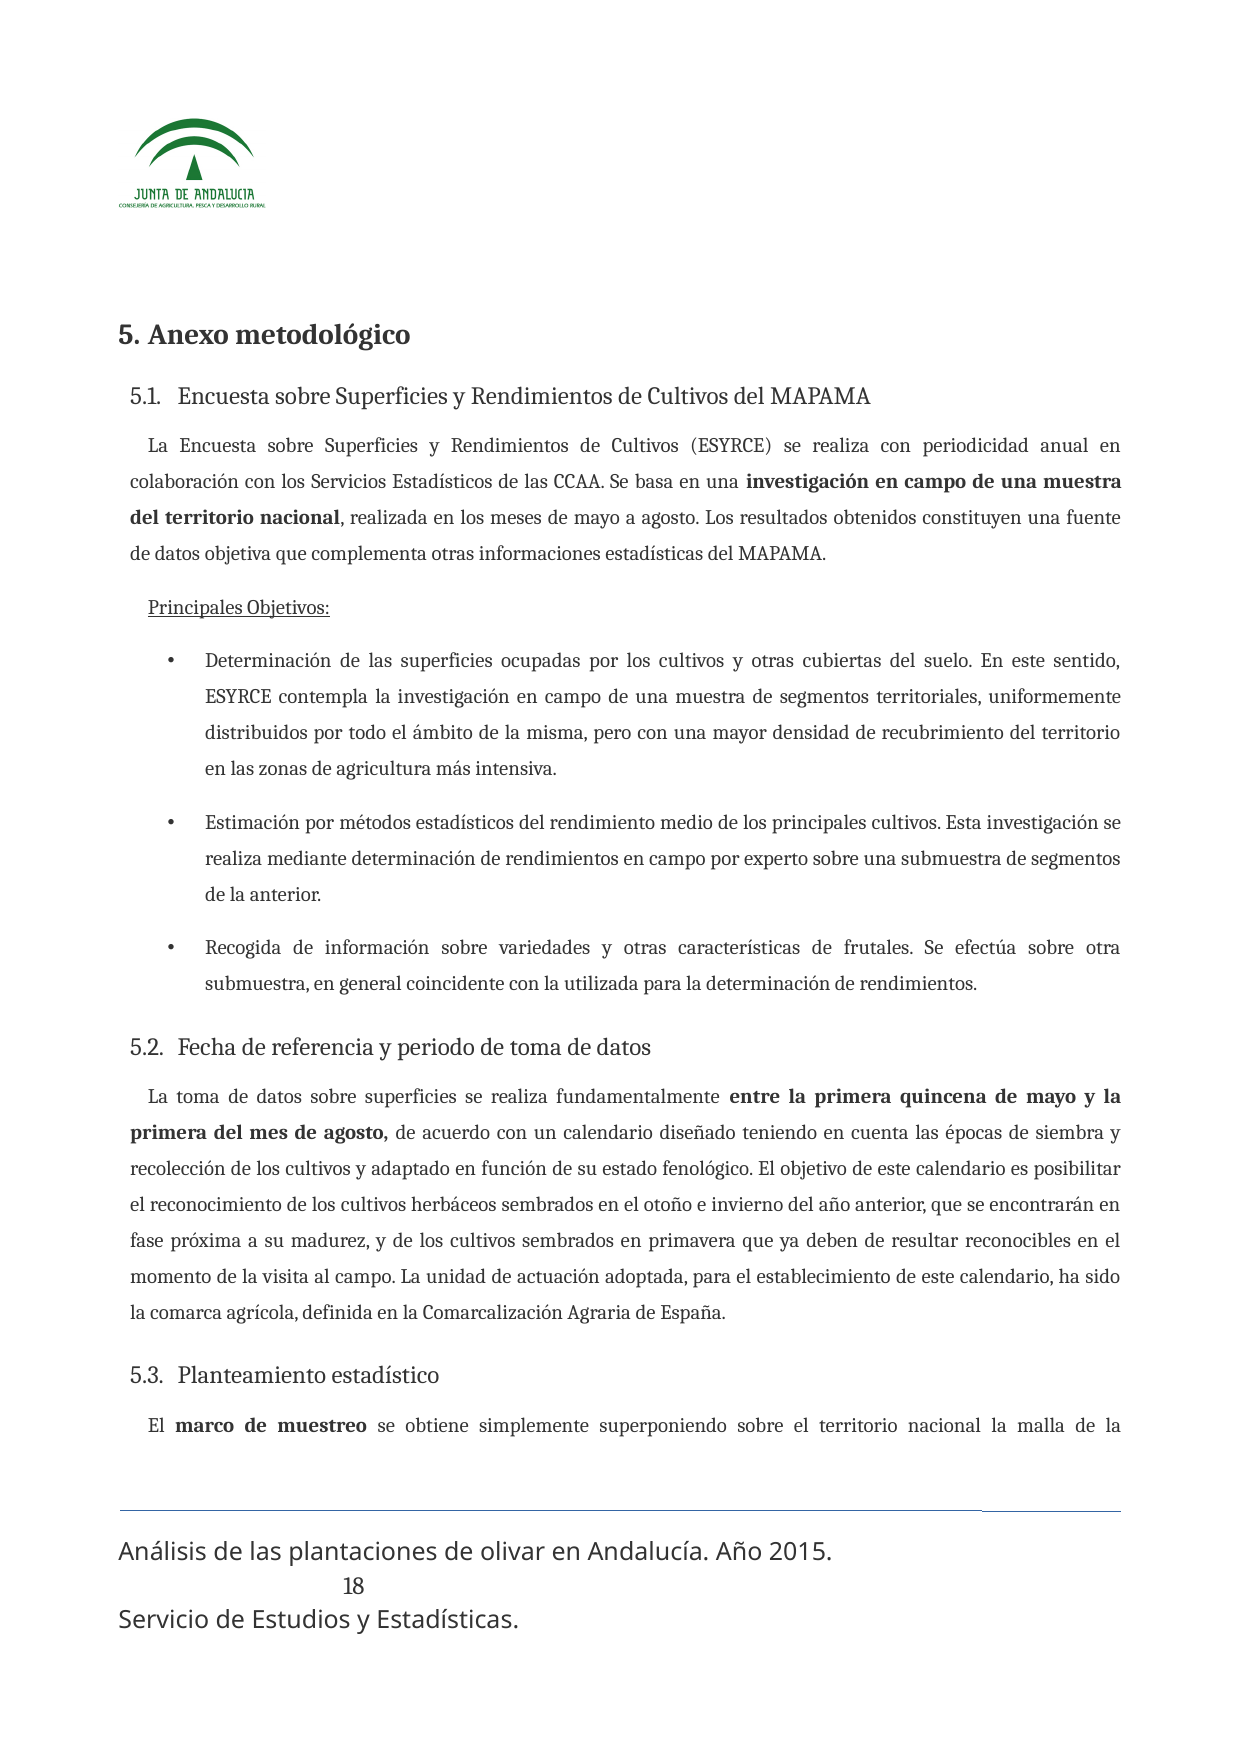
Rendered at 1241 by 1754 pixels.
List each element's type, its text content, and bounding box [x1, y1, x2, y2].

list Determinación de las superficies ocupadas por los cultivos y otras cubiertas del suelo. En este sentido, ESYRCE contempla la investigación en campo de una muestra de segmentos territoriales, uniformemente distribuidos por todo el ámbito de la misma, pero con una mayor densidad de recubrimiento del territorio en las zonas de agricultura más intensiva. [167, 649, 1122, 781]
subtitle Planteamiento estadístico [130, 1361, 1122, 1390]
text Principales Objetivos: [130, 595, 1122, 619]
subtitle Anexo metodológico [118, 318, 1104, 352]
picture [118, 118, 266, 208]
list Recogida de información sobre variedades y otras características de frutales. Se efectúa sobre otra submuestra, en general coincidente con la utilizada para la determinación de rendimientos. [167, 936, 1122, 996]
text La Encuesta sobre Superficies y Rendimientos de Cultivos (ESYRCE) se realiza con periodicidad anual en colaboración con los Servicios Estadísticos de las CCAA. Se basa en una investigación en campo de una muestra del territorio nacional, realizada en los meses de mayo a agosto. Los resultados obtenidos constituyen una fuente de datos objetiva que complementa otras informaciones estadísticas del MAPAMA. [130, 434, 1122, 566]
subtitle Fecha de referencia y periodo de toma de datos [130, 1033, 1122, 1061]
text La toma de datos sobre superficies se realiza fundamentalmente entre la primera quincena de mayo y la primera del mes de agosto, de acuerdo con un calendario diseñado teniendo en cuenta las épocas de siembra y recolección de los cultivos y adaptado en función de su estado fenológico. El objetivo de este calendario es posibilitar el reconocimiento de los cultivos herbáceos sembrados en el otoño e invierno del año anterior, que se encontrarán en fase próxima a su madurez, y de los cultivos sembrados en primavera que ya deben de resultar reconocibles en el momento de la visita al campo. La unidad de actuación adoptada, para el establecimiento de este calendario, ha sido la comarca agrícola, definida en la Comarcalización Agraria de España. [130, 1085, 1122, 1325]
text El marco de muestreo se obtiene simplemente superponiendo sobre el territorio nacional la malla de la [130, 1414, 1122, 1438]
list Estimación por métodos estadísticos del rendimiento medio de los principales cultivos. Esta investigación se realiza mediante determinación de rendimientos en campo por experto sobre una submuestra de segmentos de la anterior. [167, 811, 1122, 906]
subtitle Encuesta sobre Superficies y Rendimientos de Cultivos del MAPAMA [130, 382, 1122, 410]
